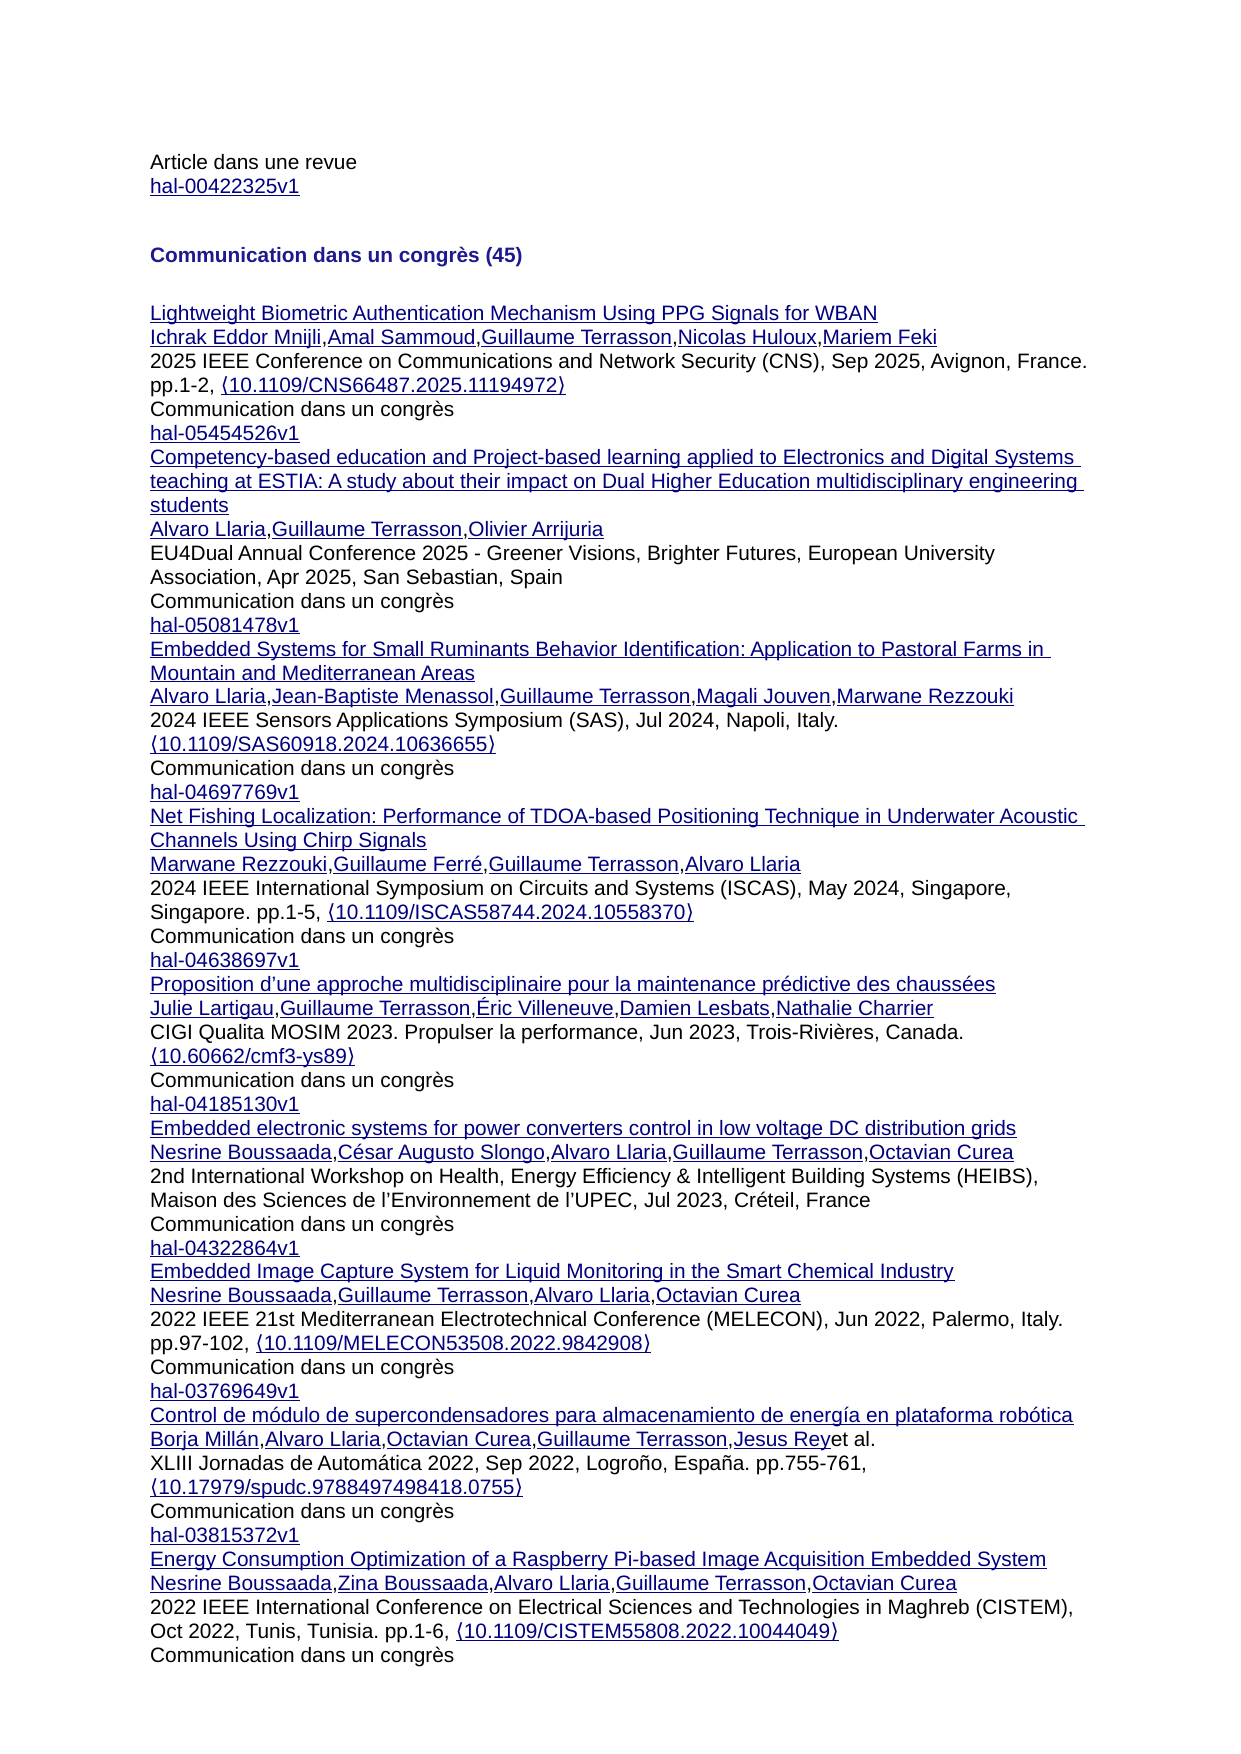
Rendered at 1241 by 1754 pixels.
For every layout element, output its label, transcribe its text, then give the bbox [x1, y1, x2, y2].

table_cell Energy Consumption Optimization of a Raspberry Pi-based Image Acquisition Embedded System Nesrine Boussaada,Zina Boussaada,Alvaro Llaria,Guillaume Terrasson,Octavian Curea 2022 IEEE International Conference on Electrical Sciences and Technologies in Maghreb (CISTEM), Oct 2022, Tunis, Tunisia. pp.1-6, ⟨10.1109/CISTEM55808.2022.10044049⟩ Communication dans un congrès [150, 1547, 1090, 1667]
table_cell Embedded Systems for Small Ruminants Behavior Identification: Application to Pastoral Farms in Mountain and Mediterranean Areas Alvaro Llaria,Jean-Baptiste Menassol,Guillaume Terrasson,Magali Jouven,Marwane Rezzouki 2024 IEEE Sensors Applications Symposium (SAS), Jul 2024, Napoli, Italy. ⟨10.1109/SAS60918.2024.10636655⟩ Communication dans un congrès hal-04697769v1 [150, 636, 1090, 804]
table_cell Net Fishing Localization: Performance of TDOA-based Positioning Technique in Underwater Acoustic Channels Using Chirp Signals Marwane Rezzouki,Guillaume Ferré,Guillaume Terrasson,Alvaro Llaria 2024 IEEE International Symposium on Circuits and Systems (ISCAS), May 2024, Singapore, Singapore. pp.1-5, ⟨10.1109/ISCAS58744.2024.10558370⟩ Communication dans un congrès hal-04638697v1 [150, 804, 1090, 972]
table_header Lightweight Biometric Authentication Mechanism Using PPG Signals for WBAN Ichrak Eddor Mnijli,Amal Sammoud,Guillaume Terrasson,Nicolas Huloux,Mariem Feki 2025 IEEE Conference on Communications and Network Security (CNS), Sep 2025, Avignon, France. pp.1-2, ⟨10.1109/CNS66487.2025.11194972⟩ Communication dans un congrès hal-05454526v1 [150, 301, 1090, 445]
table_cell Embedded Image Capture System for Liquid Monitoring in the Smart Chemical Industry Nesrine Boussaada,Guillaume Terrasson,Alvaro Llaria,Octavian Curea 2022 IEEE 21st Mediterranean Electrotechnical Conference (MELECON), Jun 2022, Palermo, Italy. pp.97-102, ⟨10.1109/MELECON53508.2022.9842908⟩ Communication dans un congrès hal-03769649v1 [150, 1259, 1090, 1403]
table_cell Article dans une revue hal-00422325v1 [150, 150, 1090, 198]
table_cell Competency-based education and Project-based learning applied to Electronics and Digital Systems teaching at ESTIA: A study about their impact on Dual Higher Education multidisciplinary engineering students Alvaro Llaria,Guillaume Terrasson,Olivier Arrijuria EU4Dual Annual Conference 2025 - Greener Visions, Brighter Futures, European University Association, Apr 2025, San Sebastian, Spain Communication dans un congrès hal-05081478v1 [150, 445, 1090, 636]
table_cell Embedded electronic systems for power converters control in low voltage DC distribution grids Nesrine Boussaada,César Augusto Slongo,Alvaro Llaria,Guillaume Terrasson,Octavian Curea 2nd International Workshop on Health, Energy Efficiency & Intelligent Building Systems (HEIBS), Maison des Sciences de l’Environnement de l’UPEC, Jul 2023, Créteil, France Communication dans un congrès hal-04322864v1 [150, 1116, 1090, 1259]
table_cell Proposition d’une approche multidisciplinaire pour la maintenance prédictive des chaussées Julie Lartigau,Guillaume Terrasson,Éric Villeneuve,Damien Lesbats,Nathalie Charrier CIGI Qualita MOSIM 2023. Propulser la performance, Jun 2023, Trois-Rivières, Canada. ⟨10.60662/cmf3-ys89⟩ Communication dans un congrès hal-04185130v1 [150, 972, 1090, 1116]
subtitle Communication dans un congrès (45) [150, 243, 1090, 267]
table_cell Control de módulo de supercondensadores para almacenamiento de energía en plataforma robótica Borja Millán,Alvaro Llaria,Octavian Curea,Guillaume Terrasson,Jesus Reyet al. XLIII Jornadas de Automática 2022, Sep 2022, Logroño, España. pp.755-761, ⟨10.17979/spudc.9788497498418.0755⟩ Communication dans un congrès hal-03815372v1 [150, 1403, 1090, 1547]
